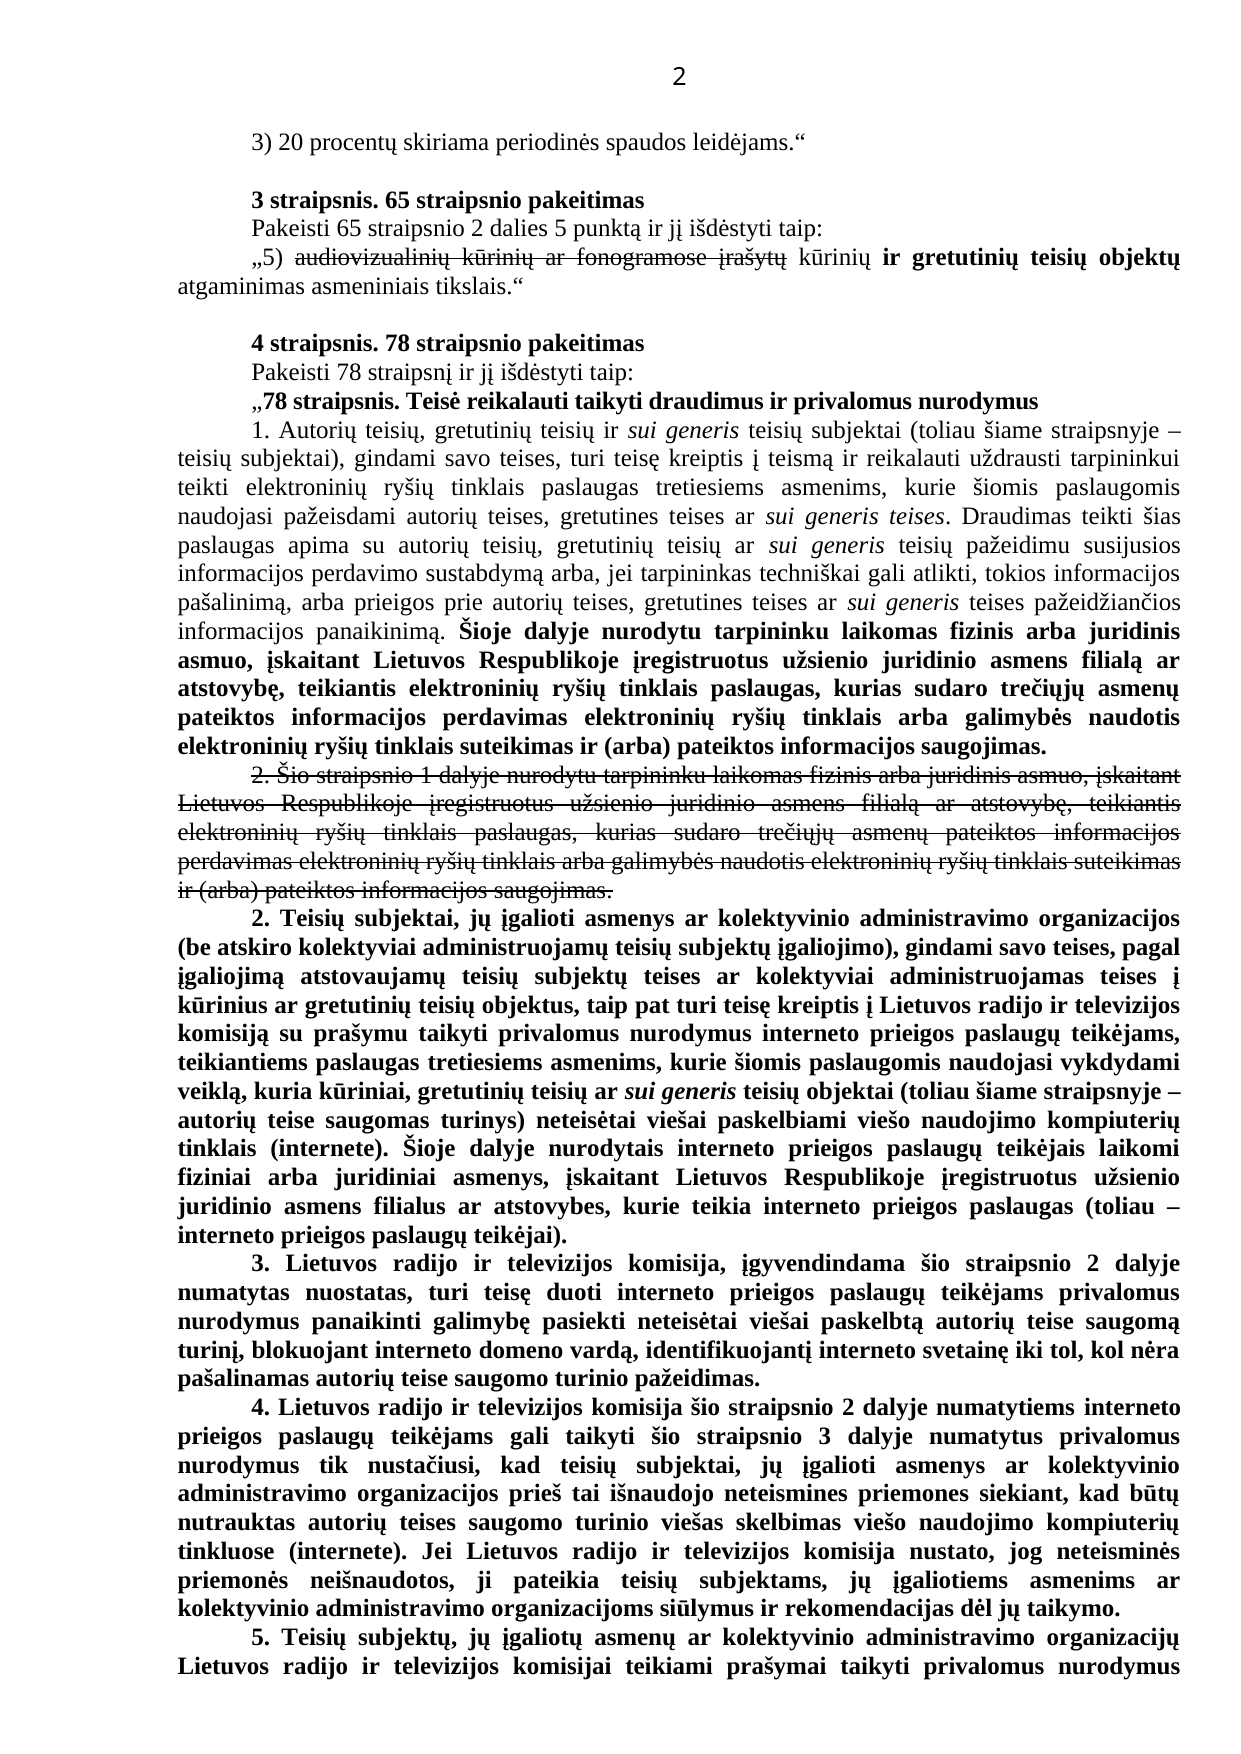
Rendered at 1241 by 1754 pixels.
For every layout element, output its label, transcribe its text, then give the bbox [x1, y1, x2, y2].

text 1. Autorių teisių, gretutinių teisių ir sui generis teisių subjektai (toliau šiame straipsnyje – teisių subjektai), gindami savo teises, turi teisę kreiptis į teismą ir reikalauti uždrausti tarpininkui teikti elektroninių ryšių tinklais paslaugas tretiesiems asmenims, kurie šiomis paslaugomis naudojasi pažeisdami autorių teises, gretutines teises ar sui generis teises. Draudimas teikti šias paslaugas apima su autorių teisių, gretutinių teisių ar sui generis teisių pažeidimu susijusios informacijos perdavimo sustabdymą arba, jei tarpininkas techniškai gali atlikti, tokios informacijos pašalinimą, arba prieigos prie autorių teises, gretutines teises ar sui generis teises pažeidžiančios informacijos panaikinimą. Šioje dalyje nurodytu tarpininku laikomas fizinis arba juridinis asmuo, įskaitant Lietuvos Respublikoje įregistruotus užsienio juridinio asmens filialą ar atstovybę, teikiantis elektroninių ryšių tinklais paslaugas, kurias sudaro trečiųjų asmenų pateiktos informacijos perdavimas elektroninių ryšių tinklais arba galimybės naudotis elektroninių ryšių tinklais suteikimas ir (arba) pateiktos informacijos saugojimas. [177, 415, 1181, 760]
text Pakeisti 65 straipsnio 2 dalies 5 punktą ir jį išdėstyti taip: [177, 213, 1181, 242]
text 4 straipsnis. 78 straipsnio pakeitimas [177, 328, 1181, 357]
text 2. Šio straipsnio 1 dalyje nurodytu tarpininku laikomas fizinis arba juridinis asmuo, įskaitant Lietuvos Respublikoje įregistruotus užsienio juridinio asmens filialą ar atstovybę, teikiantis elektroninių ryšių tinklais paslaugas, kurias sudaro trečiųjų asmenų pateiktos informacijos perdavimas elektroninių ryšių tinklais arba galimybės naudotis elektroninių ryšių tinklais suteikimas ir (arba) pateiktos informacijos saugojimas. [177, 834, 1181, 862]
text 5. Teisių subjektų, jų įgaliotų asmenų ar kolektyvinio administravimo organizacijų Lietuvos radijo ir televizijos komisijai teikiami prašymai taikyti privalomus nurodymus [177, 1622, 1181, 1680]
text 3. Lietuvos radijo ir televizijos komisija, įgyvendindama šio straipsnio 2 dalyje numatytas nuostatas, turi teisę duoti interneto prieigos paslaugų teikėjams privalomus nurodymus panaikinti galimybę pasiekti neteisėtai viešai paskelbtą autorių teise saugomą turinį, blokuojant interneto domeno vardą, identifikuojantį interneto svetainę iki tol, kol nėra pašalinamas autorių teise saugomo turinio pažeidimas. [177, 1248, 1181, 1392]
text „5) audiovizualinių kūrinių ar fonogramose įrašytų kūrinių ir gretutinių teisių objektų atgaminimas asmeniniais tikslais.“ [177, 242, 1181, 300]
text 3) 20 procentų skiriama periodinės spaudos leidėjams.“ [177, 127, 1181, 156]
text „78 straipsnis. Teisė reikalauti taikyti draudimus ir privalomus nurodymus [177, 386, 1181, 415]
text 3 straipsnis. 65 straipsnio pakeitimas [177, 185, 1181, 213]
text 2. Teisių subjektai, jų įgalioti asmenys ar kolektyvinio administravimo organizacijos (be atskiro kolektyviai administruojamų teisių subjektų įgaliojimo), gindami savo teises, pagal įgaliojimą atstovaujamų teisių subjektų teises ar kolektyviai administruojamas teises į kūrinius ar gretutinių teisių objektus, taip pat turi teisę kreiptis į Lietuvos radijo ir televizijos komisiją su prašymu taikyti privalomus nurodymus interneto prieigos paslaugų teikėjams, teikiantiems paslaugas tretiesiems asmenims, kurie šiomis paslaugomis naudojasi vykdydami veiklą, kuria kūriniai, gretutinių teisių ar sui generis teisių objektai (toliau šiame straipsnyje – autorių teise saugomas turinys) neteisėtai viešai paskelbiami viešo naudojimo kompiuterių tinklais (internete). Šioje dalyje nurodytais interneto prieigos paslaugų teikėjais laikomi fiziniai arba juridiniai asmenys, įskaitant Lietuvos Respublikoje įregistruotus užsienio juridinio asmens filialus ar atstovybes, kurie teikia interneto prieigos paslaugas (toliau – interneto prieigos paslaugų teikėjai). [177, 903, 1181, 1248]
text Pakeisti 78 straipsnį ir jį išdėstyti taip: [177, 357, 1181, 386]
text 4. Lietuvos radijo ir televizijos komisija šio straipsnio 2 dalyje numatytiems interneto prieigos paslaugų teikėjams gali taikyti šio straipsnio 3 dalyje numatytus privalomus nurodymus tik nustačiusi, kad teisių subjektai, jų įgalioti asmenys ar kolektyvinio administravimo organizacijos prieš tai išnaudojo neteismines priemones siekiant, kad būtų nutrauktas autorių teises saugomo turinio viešas skelbimas viešo naudojimo kompiuterių tinkluose (internete). Jei Lietuvos radijo ir televizijos komisija nustato, jog neteisminės priemonės neišnaudotos, ji pateikia teisių subjektams, jų įgaliotiems asmenims ar kolektyvinio administravimo organizacijoms siūlymus ir rekomendacijas dėl jų taikymo. [177, 1392, 1181, 1622]
text 2. Šio straipsnio 1 dalyje nurodytu tarpininku laikomas fizinis arba juridinis asmuo, įskaitant Lietuvos Respublikoje įregistruotus užsienio juridinio asmens filialą ar atstovybę, teikiantis elektroninių ryšių tinklais paslaugas, kurias sudaro trečiųjų asmenų pateiktos informacijos perdavimas elektroninių ryšių tinklais arba galimybės naudotis elektroninių ryšių tinklais suteikimas ir (arba) pateiktos informacijos saugojimas. [177, 863, 1181, 903]
text 2. Šio straipsnio 1 dalyje nurodytu tarpininku laikomas fizinis arba juridinis asmuo, įskaitant Lietuvos Respublikoje įregistruotus užsienio juridinio asmens filialą ar atstovybę, teikiantis elektroninių ryšių tinklais paslaugas, kurias sudaro trečiųjų asmenų pateiktos informacijos perdavimas elektroninių ryšių tinklais arba galimybės naudotis elektroninių ryšių tinklais suteikimas ir (arba) pateiktos informacijos saugojimas. [177, 760, 1181, 804]
text 2. Šio straipsnio 1 dalyje nurodytu tarpininku laikomas fizinis arba juridinis asmuo, įskaitant Lietuvos Respublikoje įregistruotus užsienio juridinio asmens filialą ar atstovybę, teikiantis elektroninių ryšių tinklais paslaugas, kurias sudaro trečiųjų asmenų pateiktos informacijos perdavimas elektroninių ryšių tinklais arba galimybės naudotis elektroninių ryšių tinklais suteikimas ir (arba) pateiktos informacijos saugojimas. [177, 805, 1181, 833]
